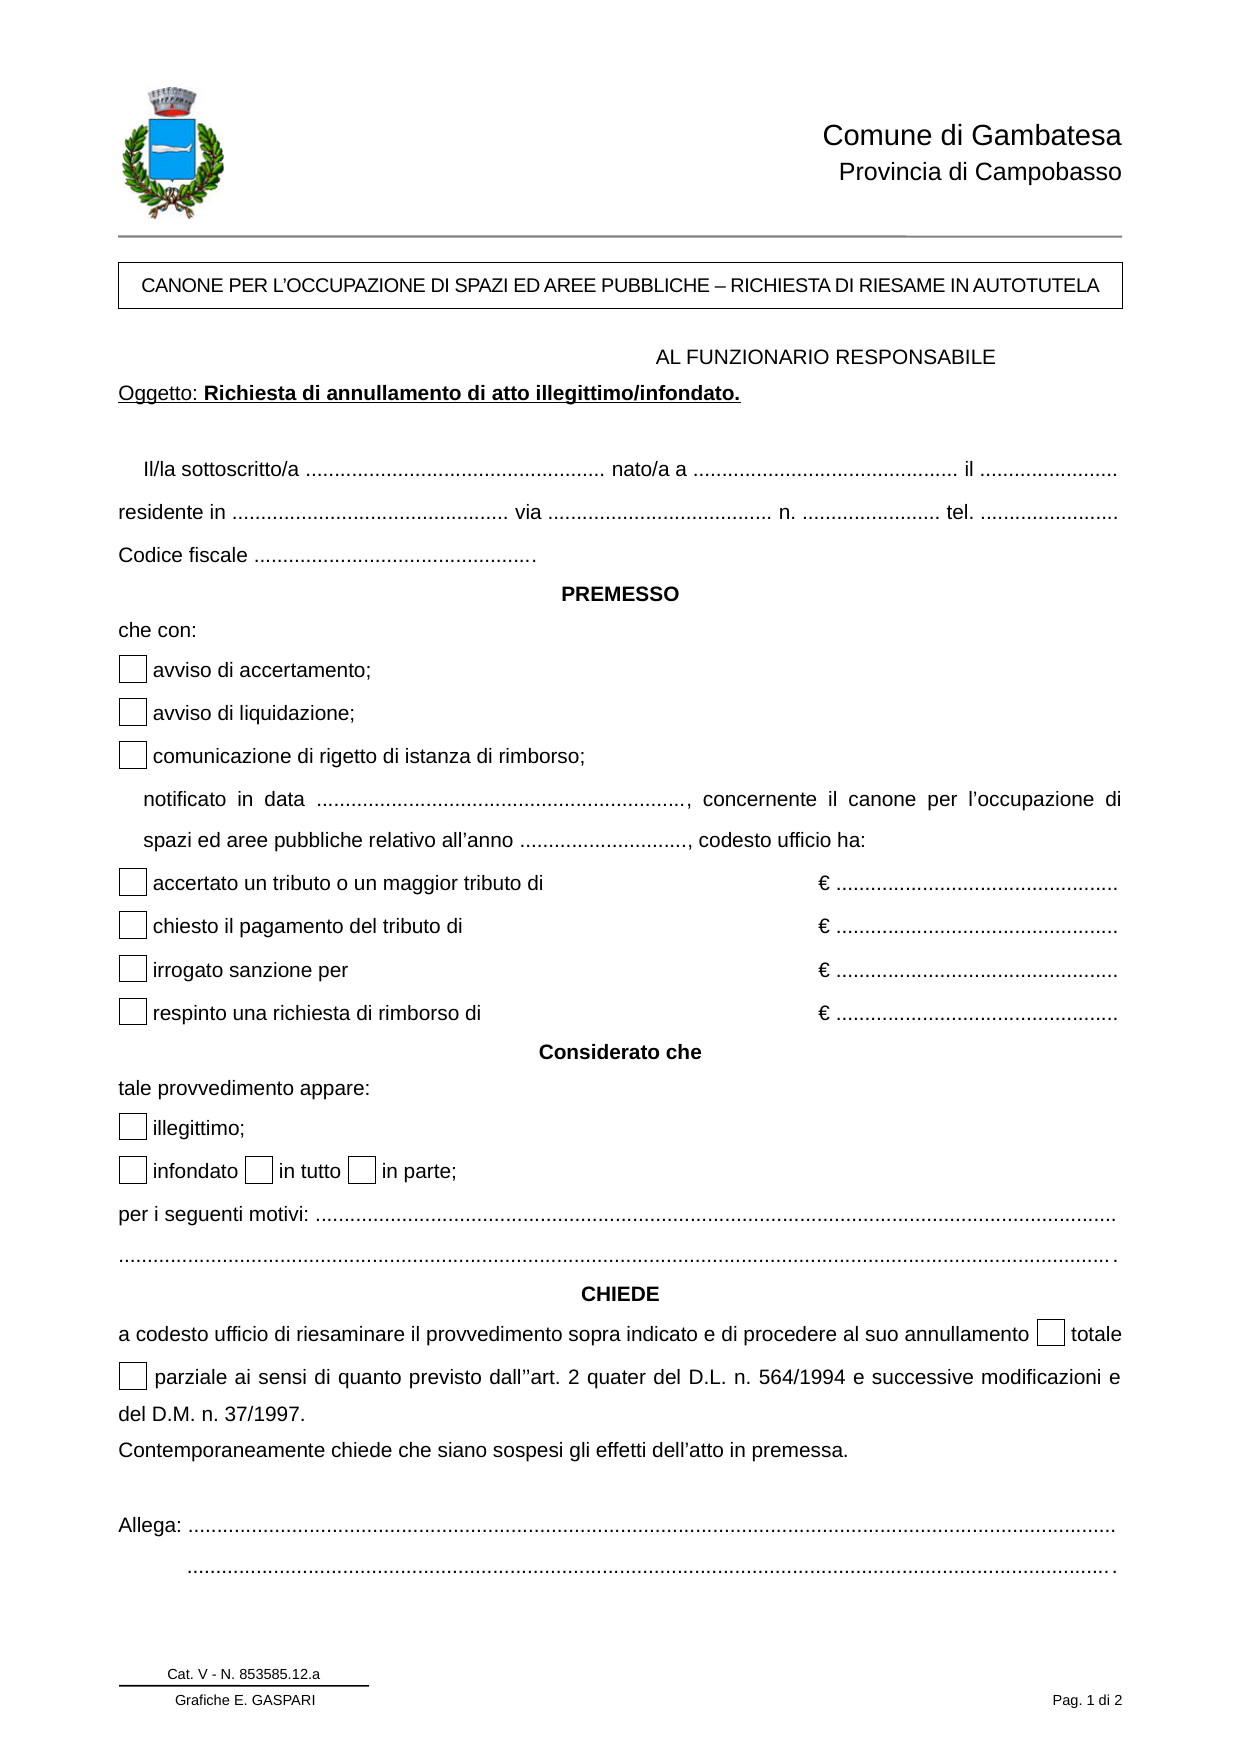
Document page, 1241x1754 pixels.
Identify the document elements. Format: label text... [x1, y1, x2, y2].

text Oggetto: Richiesta di annullamento di atto illegittimo/infondato. [118, 381, 1122, 405]
text AL FUNZIONARIO RESPONSABILE [656, 345, 1122, 369]
text PREMESSO [118, 582, 1122, 606]
text Contemporaneamente chiede che siano sospesi gli effetti dell’atto in premessa. [118, 1438, 1122, 1462]
text CHIEDE [118, 1282, 1122, 1306]
text Provincia di Campobasso [224, 157, 1122, 185]
text che con: [118, 618, 1122, 642]
text Il/la sottoscritto/a .................................................... nato/a a .............................................. il ........................ [118, 453, 1122, 482]
text notificato in data ................................................................, concernente il canone per l’occupazione di spazi ed aree pubbliche relativo all’anno ............................., codesto ufficio ha: [143, 783, 1122, 853]
text tale provvedimento appare: [118, 1076, 1122, 1100]
text chiesto il pagamento del tributo di € ................................................. [147, 911, 1122, 939]
text Comune di Gambatesa [224, 118, 1122, 152]
text avviso di liquidazione; [118, 697, 1122, 726]
picture [122, 87, 224, 219]
text respinto una richiesta di rimborso di € ................................................. [118, 997, 1122, 1026]
text infondato in tutto in parte; [118, 1155, 1122, 1184]
text per i seguenti motivi: ........................................................................................................................................... ............................................................................................................................................................................. [118, 1198, 1122, 1267]
text illegittimo; [118, 1112, 1122, 1141]
text avviso di accertamento; [118, 654, 1122, 683]
table_header CANONE PER L’OCCUPAZIONE DI SPAZI ED AREE PUBBLICHE – RICHIESTA DI RIESAME IN AUTOTUTELA [119, 263, 1122, 308]
text a codesto ufficio di riesaminare il provvedimento sopra indicato e di procedere al suo annullamento totale parziale ai sensi di quanto previsto dall’’art. 2 quater del D.L. n. 564/1994 e successive modificazioni e del D.M. n. 37/1997. [118, 1318, 1122, 1426]
text Codice fiscale ................................................. [118, 539, 1122, 568]
text Allega: ................................................................................................................................................................. ................................................................................................................................................................. [118, 1509, 1122, 1579]
text Considerato che [118, 1040, 1122, 1064]
text accertato un tributo o un maggior tributo di € ................................................. [118, 867, 1122, 896]
text comunicazione di rigetto di istanza di rimborso; [118, 740, 1122, 769]
text residente in ................................................ via ....................................... n. ........................ tel. ........................ [118, 496, 1122, 525]
text irrogato sanzione per € ................................................. [118, 954, 1122, 982]
